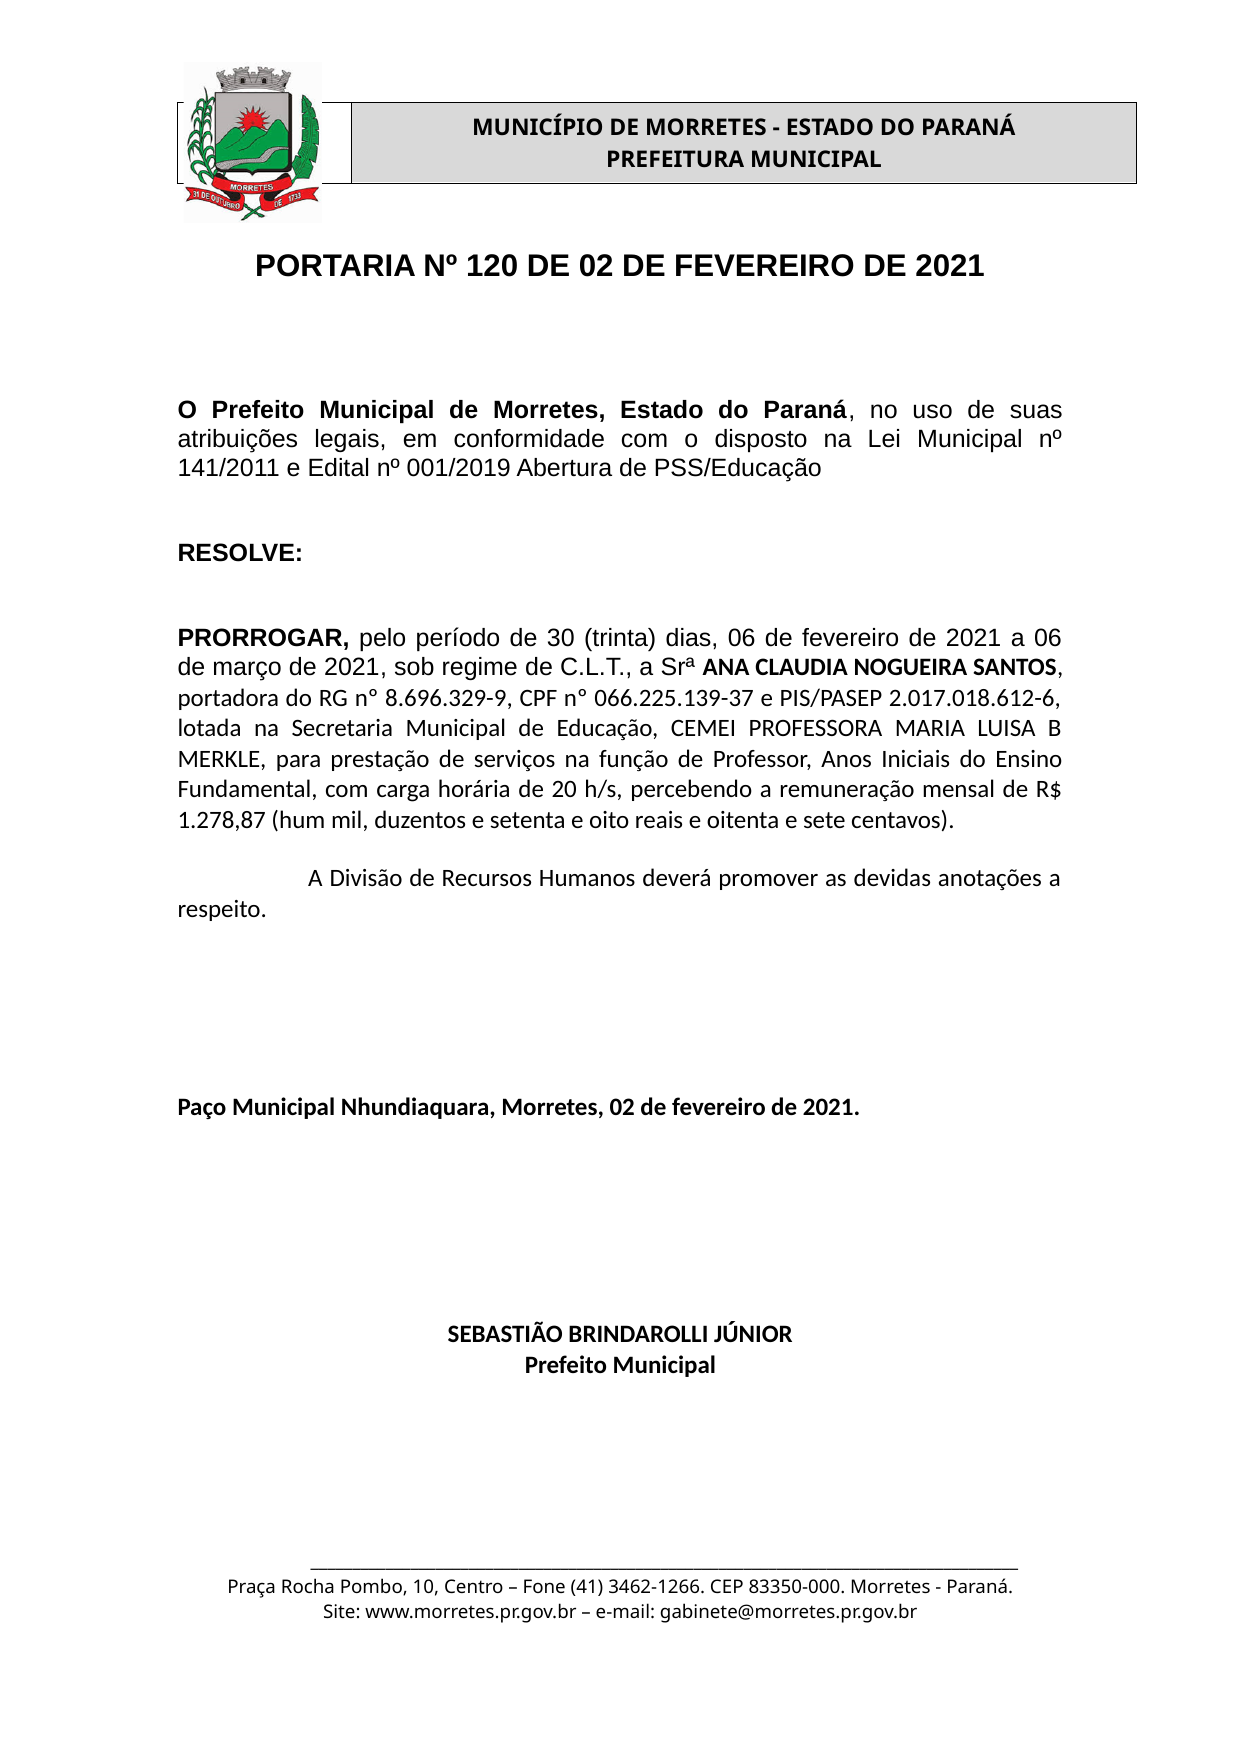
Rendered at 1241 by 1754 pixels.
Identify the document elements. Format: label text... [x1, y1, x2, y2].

text PORTARIA Nº 120 DE 02 DE FEVEREIRO DE 2021 [177, 247, 1063, 283]
text Paço Municipal Nhundiaquara, Morretes, 02 de fevereiro de 2021. [177, 1092, 1063, 1122]
text SEBASTIÃO BRINDAROLLI JÚNIOR [177, 1318, 1063, 1349]
text PRORROGAR, pelo período de 30 (trinta) dias, 06 de fevereiro de 2021 a 06 de março de 2021, sob regime de C.L.T., a Srª ANA CLAUDIA NOGUEIRA SANTOS, portadora do RG nº 8.696.329-9, CPF nº 066.225.139-37 e PIS/PASEP 2.017.018.612-6, lotada na Secretaria Municipal de Educação, CEMEI PROFESSORA MARIA LUISA B MERKLE, para prestação de serviços na função de Professor, Anos Iniciais do Ensino Fundamental, com carga horária de 20 h/s, percebendo a remuneração mensal de R$ 1.278,87 (hum mil, duzentos e setenta e oito reais e oitenta e sete centavos). [177, 622, 1063, 834]
text RESOLVE: [177, 538, 1063, 566]
text A Divisão de Recursos Humanos deverá promover as devidas anotações a respeito. [177, 862, 1063, 923]
text Prefeito Municipal [177, 1349, 1063, 1379]
text O Prefeito Municipal de Morretes, Estado do Paraná, no uso de suas atribuições legais, em conformidade com o disposto na Lei Municipal nº 141/2011 e Edital nº 001/2019 Abertura de PSS/Educação [177, 395, 1063, 482]
